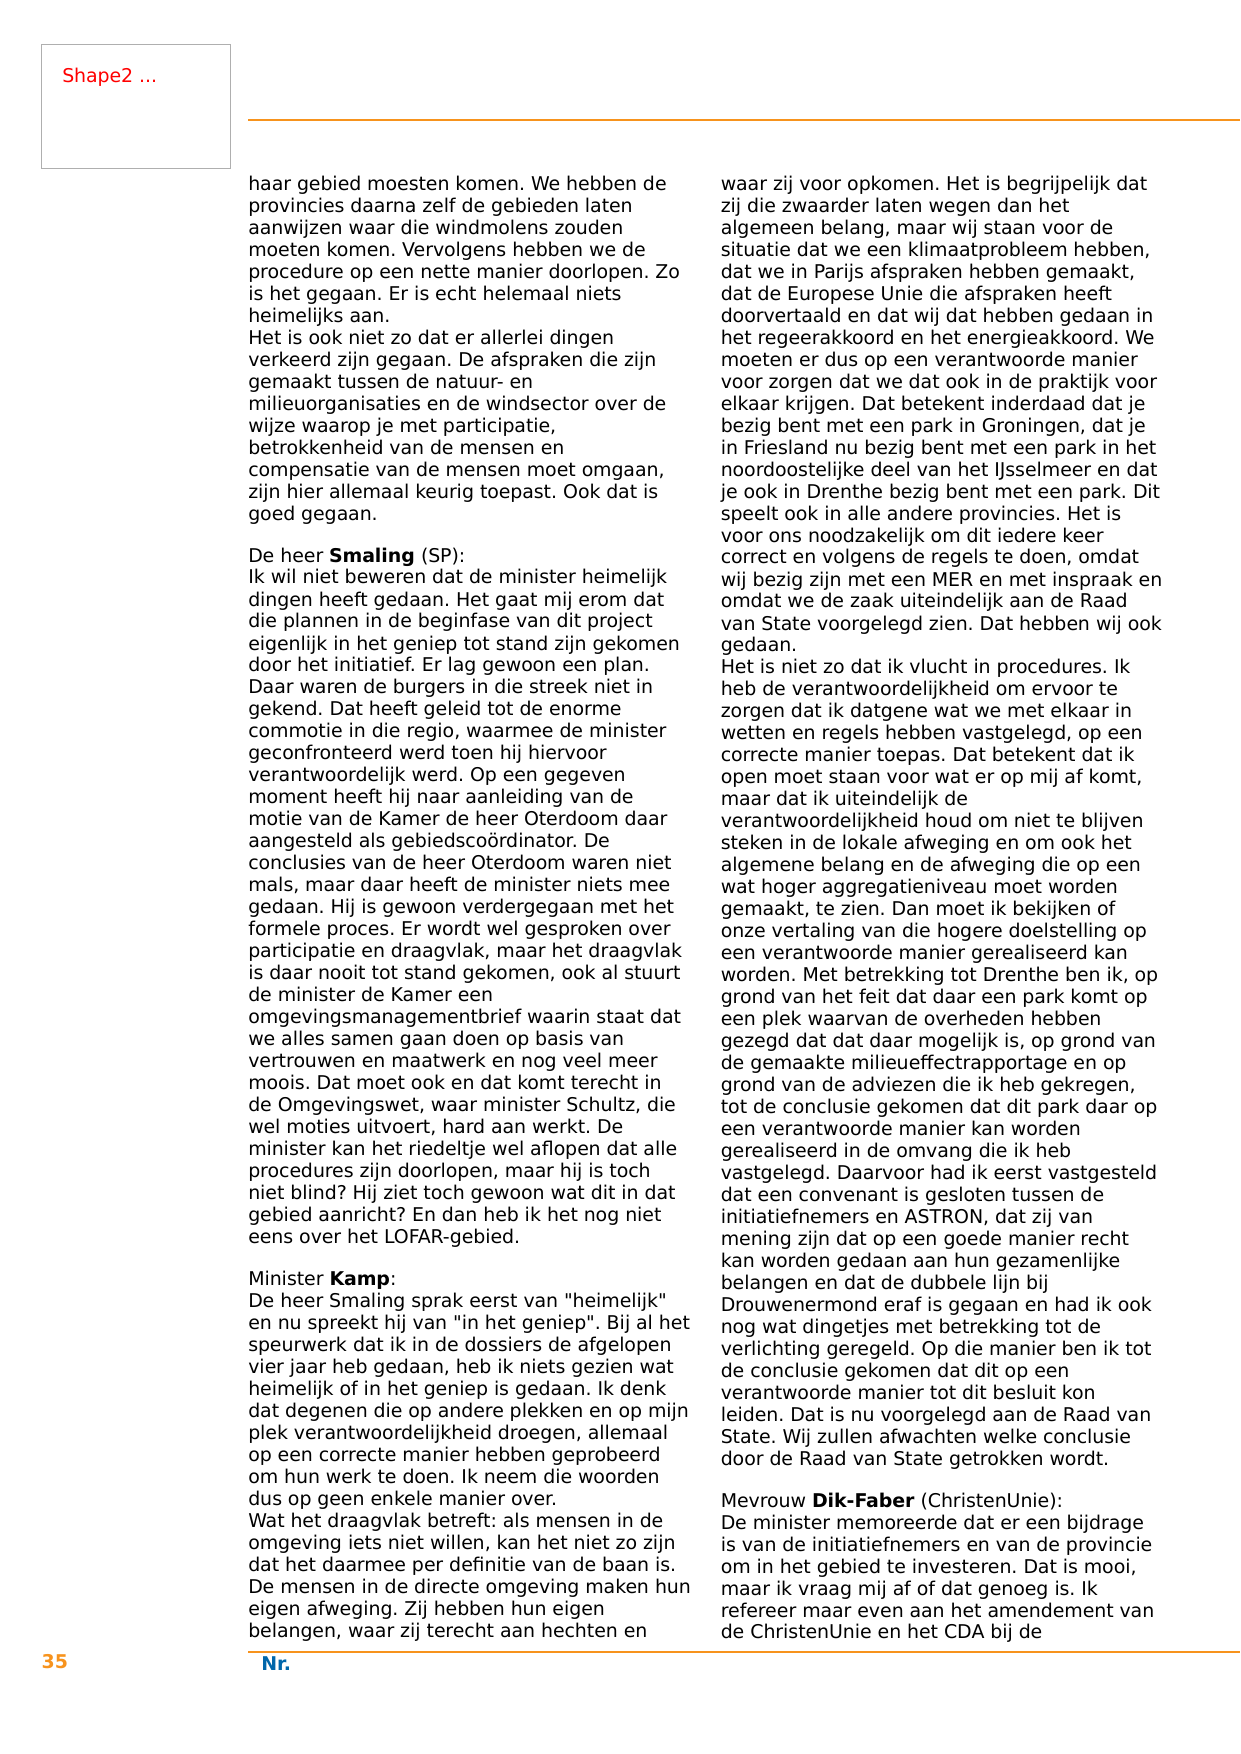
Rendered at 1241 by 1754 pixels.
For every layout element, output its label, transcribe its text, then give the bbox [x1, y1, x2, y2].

text De minister memoreerde dat er een bijdrage is van de initiatiefnemers en van de provincie om in het gebied te investeren. Dat is mooi, maar ik vraag mij af of dat genoeg is. Ik refereer maar even aan het amendement van de ChristenUnie en het CDA bij de [721, 1512, 1163, 1643]
text De heer Smaling sprak eerst van "heimelijk" en nu spreekt hij van "in het geniep". Bij al het speurwerk dat ik in de dossiers de afgelopen vier jaar heb gedaan, heb ik niets gezien wat heimelijk of in het geniep is gedaan. Ik denk dat degenen die op andere plekken en op mijn plek verantwoordelijkheid droegen, allemaal op een correcte manier hebben geprobeerd om hun werk te doen. Ik neem die woorden dus op geen enkele manier over. [248, 1290, 691, 1509]
text Wat het draagvlak betreft: als mensen in de omgeving iets niet willen, kan het niet zo zijn dat het daarmee per definitie van de baan is. De mensen in de directe omgeving maken hun eigen afweging. Zij hebben hun eigen belangen, waar zij terecht aan hechten en [248, 1509, 691, 1641]
text Het is niet zo dat ik vlucht in procedures. Ik heb de verantwoordelijkheid om ervoor te zorgen dat ik datgene wat we met elkaar in wetten en regels hebben vastgelegd, op een correcte manier toepas. Dat betekent dat ik open moet staan voor wat er op mij af komt, maar dat ik uiteindelijk de verantwoordelijkheid houd om niet te blijven steken in de lokale afweging en om ook het algemene belang en de afweging die op een wat hoger aggregatieniveau moet worden gemaakt, te zien. Dan moet ik bekijken of onze vertaling van die hogere doelstelling op een verantwoorde manier gerealiseerd kan worden. Met betrekking tot Drenthe ben ik, op grond van het feit dat daar een park komt op een plek waarvan de overheden hebben gezegd dat dat daar mogelijk is, op grond van de gemaakte milieueffectrapportage en op grond van de adviezen die ik heb gekregen, tot de conclusie gekomen dat dit park daar op een verantwoorde manier kan worden gerealiseerd in de omvang die ik heb vastgelegd. Daarvoor had ik eerst vastgesteld dat een convenant is gesloten tussen de initiatiefnemers en ASTRON, dat zij van mening zijn dat op een goede manier recht kan worden gedaan aan hun gezamenlijke belangen en dat de dubbele lijn bij Drouwenermond eraf is gegaan en had ik ook nog wat dingetjes met betrekking tot de verlichting geregeld. Op die manier ben ik tot de conclusie gekomen dat dit op een verantwoorde manier tot dit besluit kon leiden. Dat is nu voorgelegd aan de Raad van State. Wij zullen afwachten welke conclusie door de Raad van State getrokken wordt. [721, 656, 1163, 1469]
text waar zij voor opkomen. Het is begrijpelijk dat zij die zwaarder laten wegen dan het algemeen belang, maar wij staan voor de situatie dat we een klimaatprobleem hebben, dat we in Parijs afspraken hebben gemaakt, dat de Europese Unie die afspraken heeft doorvertaald en dat wij dat hebben gedaan in het regeerakkoord en het energieakkoord. We moeten er dus op een verantwoorde manier voor zorgen dat we dat ook in de praktijk voor elkaar krijgen. Dat betekent inderdaad dat je bezig bent met een park in Groningen, dat je in Friesland nu bezig bent met een park in het noordoostelijke deel van het IJsselmeer en dat je ook in Drenthe bezig bent met een park. Dit speelt ook in alle andere provincies. Het is voor ons noodzakelijk om dit iedere keer correct en volgens de regels te doen, omdat wij bezig zijn met een MER en met inspraak en omdat we de zaak uiteindelijk aan de Raad van State voorgelegd zien. Dat hebben wij ook gedaan. [721, 173, 1163, 656]
text Mevrouw Dik-Faber (ChristenUnie): [721, 1489, 1163, 1512]
text De heer Smaling (SP): [248, 544, 691, 566]
text Het is ook niet zo dat er allerlei dingen verkeerd zijn gegaan. De afspraken die zijn gemaakt tussen de natuur- en milieuorganisaties en de windsector over de wijze waarop je met participatie, betrokkenheid van de mensen en compensatie van de mensen moet omgaan, zijn hier allemaal keurig toepast. Ook dat is goed gegaan. [248, 327, 691, 524]
text Minister Kamp: [248, 1268, 691, 1290]
text Ik wil niet beweren dat de minister heimelijk dingen heeft gedaan. Het gaat mij erom dat die plannen in de beginfase van dit project eigenlijk in het geniep tot stand zijn gekomen door het initiatief. Er lag gewoon een plan. Daar waren de burgers in die streek niet in gekend. Dat heeft geleid tot de enorme commotie in die regio, waarmee de minister geconfronteerd werd toen hij hiervoor verantwoordelijk werd. Op een gegeven moment heeft hij naar aanleiding van de motie van de Kamer de heer Oterdoom daar aangesteld als gebiedscoördinator. De conclusies van de heer Oterdoom waren niet mals, maar daar heeft de minister niets mee gedaan. Hij is gewoon verdergegaan met het formele proces. Er wordt wel gesproken over participatie en draagvlak, maar het draagvlak is daar nooit tot stand gekomen, ook al stuurt de minister de Kamer een omgevingsmanagementbrief waarin staat dat we alles samen gaan doen op basis van vertrouwen en maatwerk en nog veel meer moois. Dat moet ook en dat komt terecht in de Omgevingswet, waar minister Schultz, die wel moties uitvoert, hard aan werkt. De minister kan het riedeltje wel aflopen dat alle procedures zijn doorlopen, maar hij is toch niet blind? Hij ziet toch gewoon wat dit in dat gebied aanricht? En dan heb ik het nog niet eens over het LOFAR-gebied. [248, 566, 691, 1248]
text haar gebied moesten komen. We hebben de provincies daarna zelf de gebieden laten aanwijzen waar die windmolens zouden moeten komen. Vervolgens hebben we de procedure op een nette manier doorlopen. Zo is het gegaan. Er is echt helemaal niets heimelijks aan. [248, 173, 691, 327]
